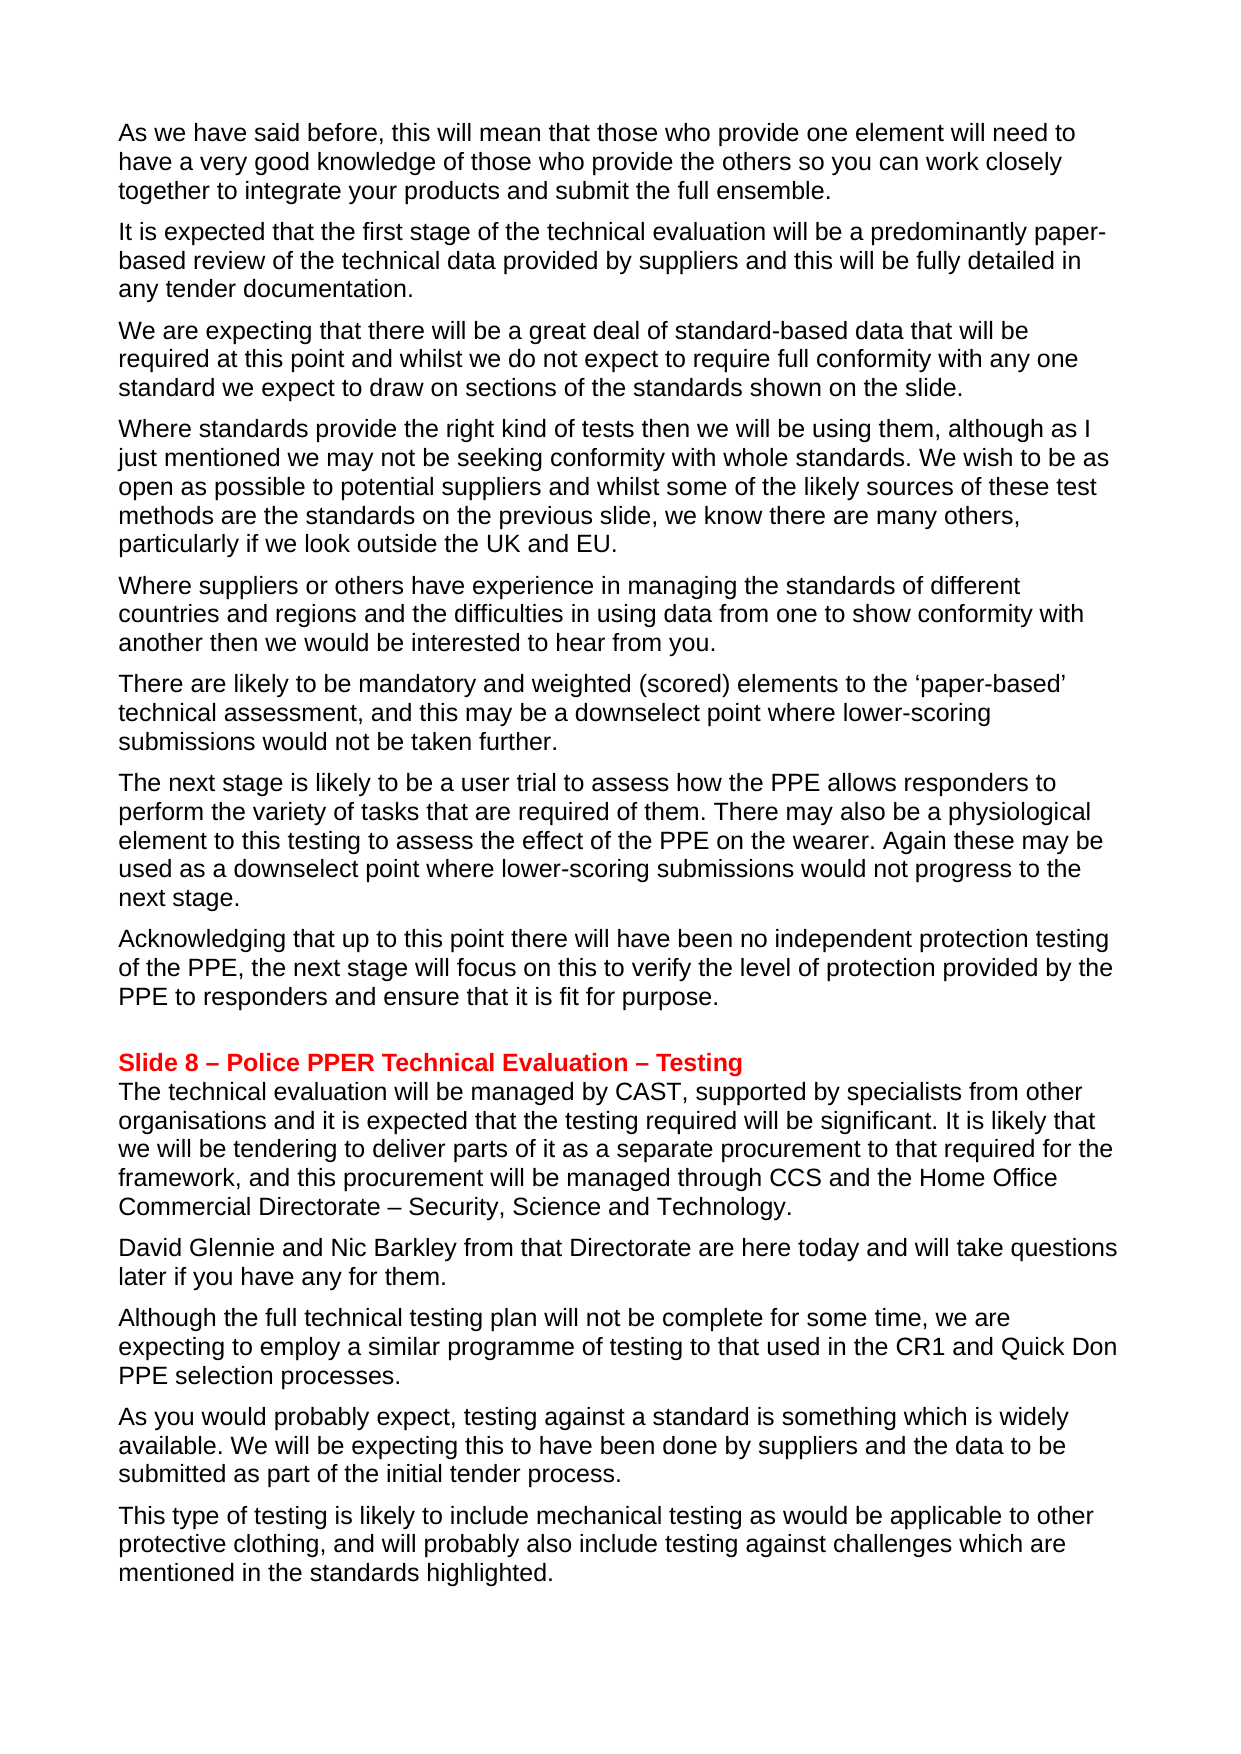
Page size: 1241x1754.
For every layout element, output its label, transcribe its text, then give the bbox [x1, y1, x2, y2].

text We are expecting that there will be a great deal of standard-based data that will be required at this point and whilst we do not expect to require full conformity with any one standard we expect to draw on sections of the standards shown on the slide. [118, 316, 1122, 402]
text Acknowledging that up to this point there will have been no independent protection testing of the PPE, the next stage will focus on this to verify the level of protection provided by the PPE to responders and ensure that it is fit for purpose. [118, 924, 1122, 1011]
text There are likely to be mandatory and weighted (scored) elements to the ‘paper-based’ technical assessment, and this may be a downselect point where lower-scoring submissions would not be taken further. [118, 669, 1122, 756]
subtitle Slide 8 – Police PPER Technical Evaluation – Testing [118, 1048, 1122, 1077]
text This type of testing is likely to include mechanical testing as would be applicable to other protective clothing, and will probably also include testing against challenges which are mentioned in the standards highlighted. [118, 1501, 1122, 1587]
text As we have said before, this will mean that those who provide one element will need to have a very good knowledge of those who provide the others so you can work closely together to integrate your products and submit the full ensemble. [118, 118, 1122, 204]
text The next stage is likely to be a user trial to assess how the PPE allows responders to perform the variety of tasks that are required of them. There may also be a physiological element to this testing to assess the effect of the PPE on the wearer. Again these may be used as a downselect point where lower-scoring submissions would not progress to the next stage. [118, 768, 1122, 912]
text David Glennie and Nic Barkley from that Directorate are here today and will take questions later if you have any for them. [118, 1233, 1122, 1291]
text As you would probably expect, testing against a standard is something which is widely available. We will be expecting this to have been done by suppliers and the data to be submitted as part of the initial tender process. [118, 1402, 1122, 1488]
text Where suppliers or others have experience in managing the standards of different countries and regions and the difficulties in using data from one to show conformity with another then we would be interested to hear from you. [118, 571, 1122, 657]
text The technical evaluation will be managed by CAST, supported by specialists from other organisations and it is expected that the testing required will be significant. It is likely that we will be tendering to deliver parts of it as a separate procurement to that required for the framework, and this procurement will be managed through CCS and the Home Office Commercial Directorate – Security, Science and Technology. [118, 1077, 1122, 1221]
text Although the full technical testing plan will not be complete for some time, we are expecting to employ a similar programme of testing to that used in the CR1 and Quick Don PPE selection processes. [118, 1303, 1122, 1389]
text Where standards provide the right kind of tests then we will be using them, although as I just mentioned we may not be seeking conformity with whole standards. We wish to be as open as possible to potential suppliers and whilst some of the likely sources of these test methods are the standards on the previous slide, we know there are many others, particularly if we look outside the UK and EU. [118, 414, 1122, 558]
text It is expected that the first stage of the technical evaluation will be a predominantly paper-based review of the technical data provided by suppliers and this will be fully detailed in any tender documentation. [118, 217, 1122, 303]
